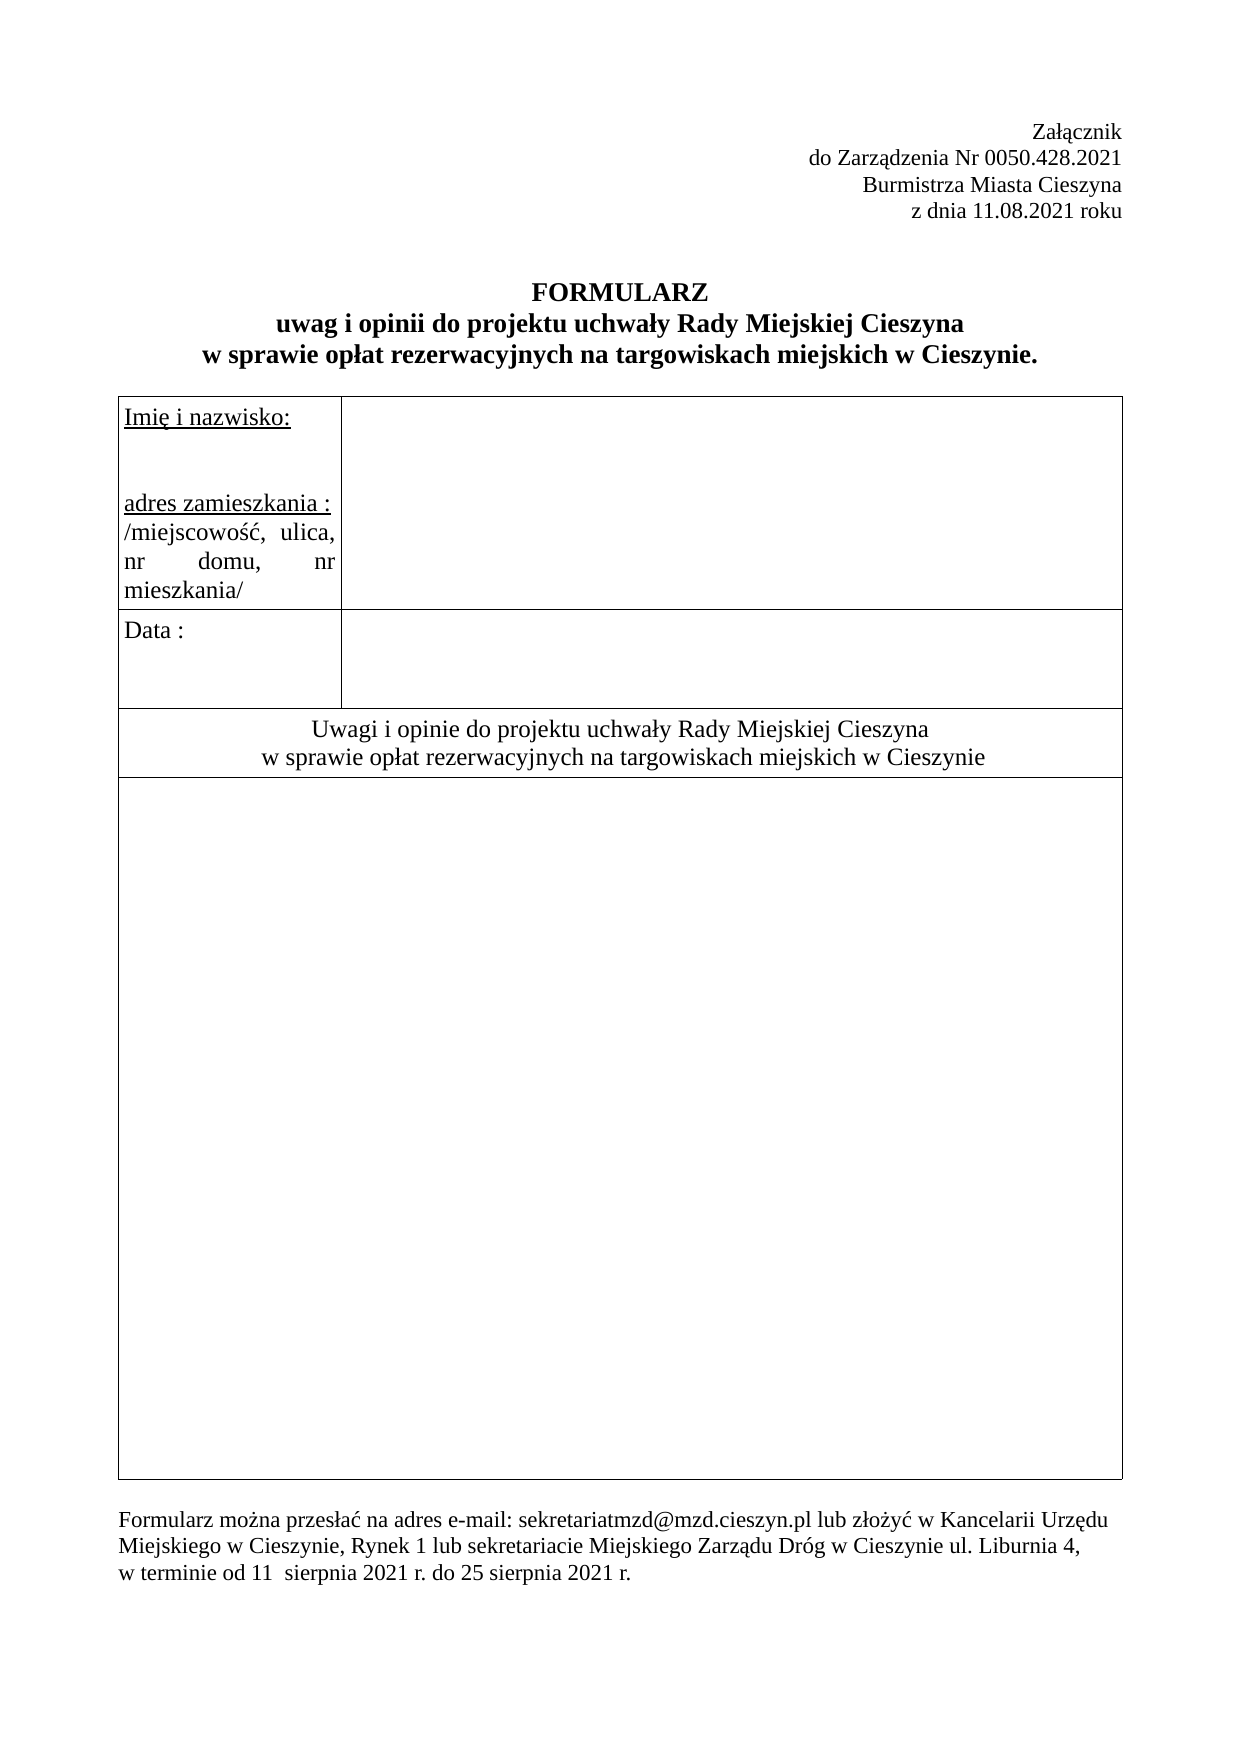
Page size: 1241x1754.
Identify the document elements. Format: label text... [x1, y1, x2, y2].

table_cell Uwagi i opinie do projektu uchwały Rady Miejskiej Cieszyna w sprawie opłat rezerwacyjnych na targowiskach miejskich w Cieszynie [119, 709, 1122, 777]
text w terminie od 11 sierpnia 2021 r. do 25 sierpnia 2021 r. [118, 1558, 1122, 1585]
table_header [342, 397, 1122, 609]
text Załącznik do Zarządzenia Nr 0050.428.2021 [709, 118, 1122, 171]
table_cell [342, 610, 1122, 707]
text Formularz można przesłać na adres e-mail: sekretariatmzd@mzd.cieszyn.pl lub złożyć w Kancelarii Urzędu Miejskiego w Cieszynie, Rynek 1 lub sekretariacie Miejskiego Zarządu Dróg w Cieszynie ul. Liburnia 4, [118, 1506, 1122, 1558]
text FORMULARZ [118, 276, 1122, 307]
text uwag i opinii do projektu uchwały Rady Miejskiej Cieszyna [118, 307, 1122, 338]
table_cell [119, 778, 1122, 1479]
table_header Imię i nazwisko: adres zamieszkania : /miejscowość, ulica, nr domu, nr mieszkania/ [119, 397, 341, 609]
text z dnia 11.08.2021 roku [709, 197, 1122, 223]
text w sprawie opłat rezerwacyjnych na targowiskach miejskich w Cieszynie. [118, 338, 1122, 370]
text Burmistrza Miasta Cieszyna [709, 171, 1122, 197]
table_cell Data : [119, 610, 341, 707]
